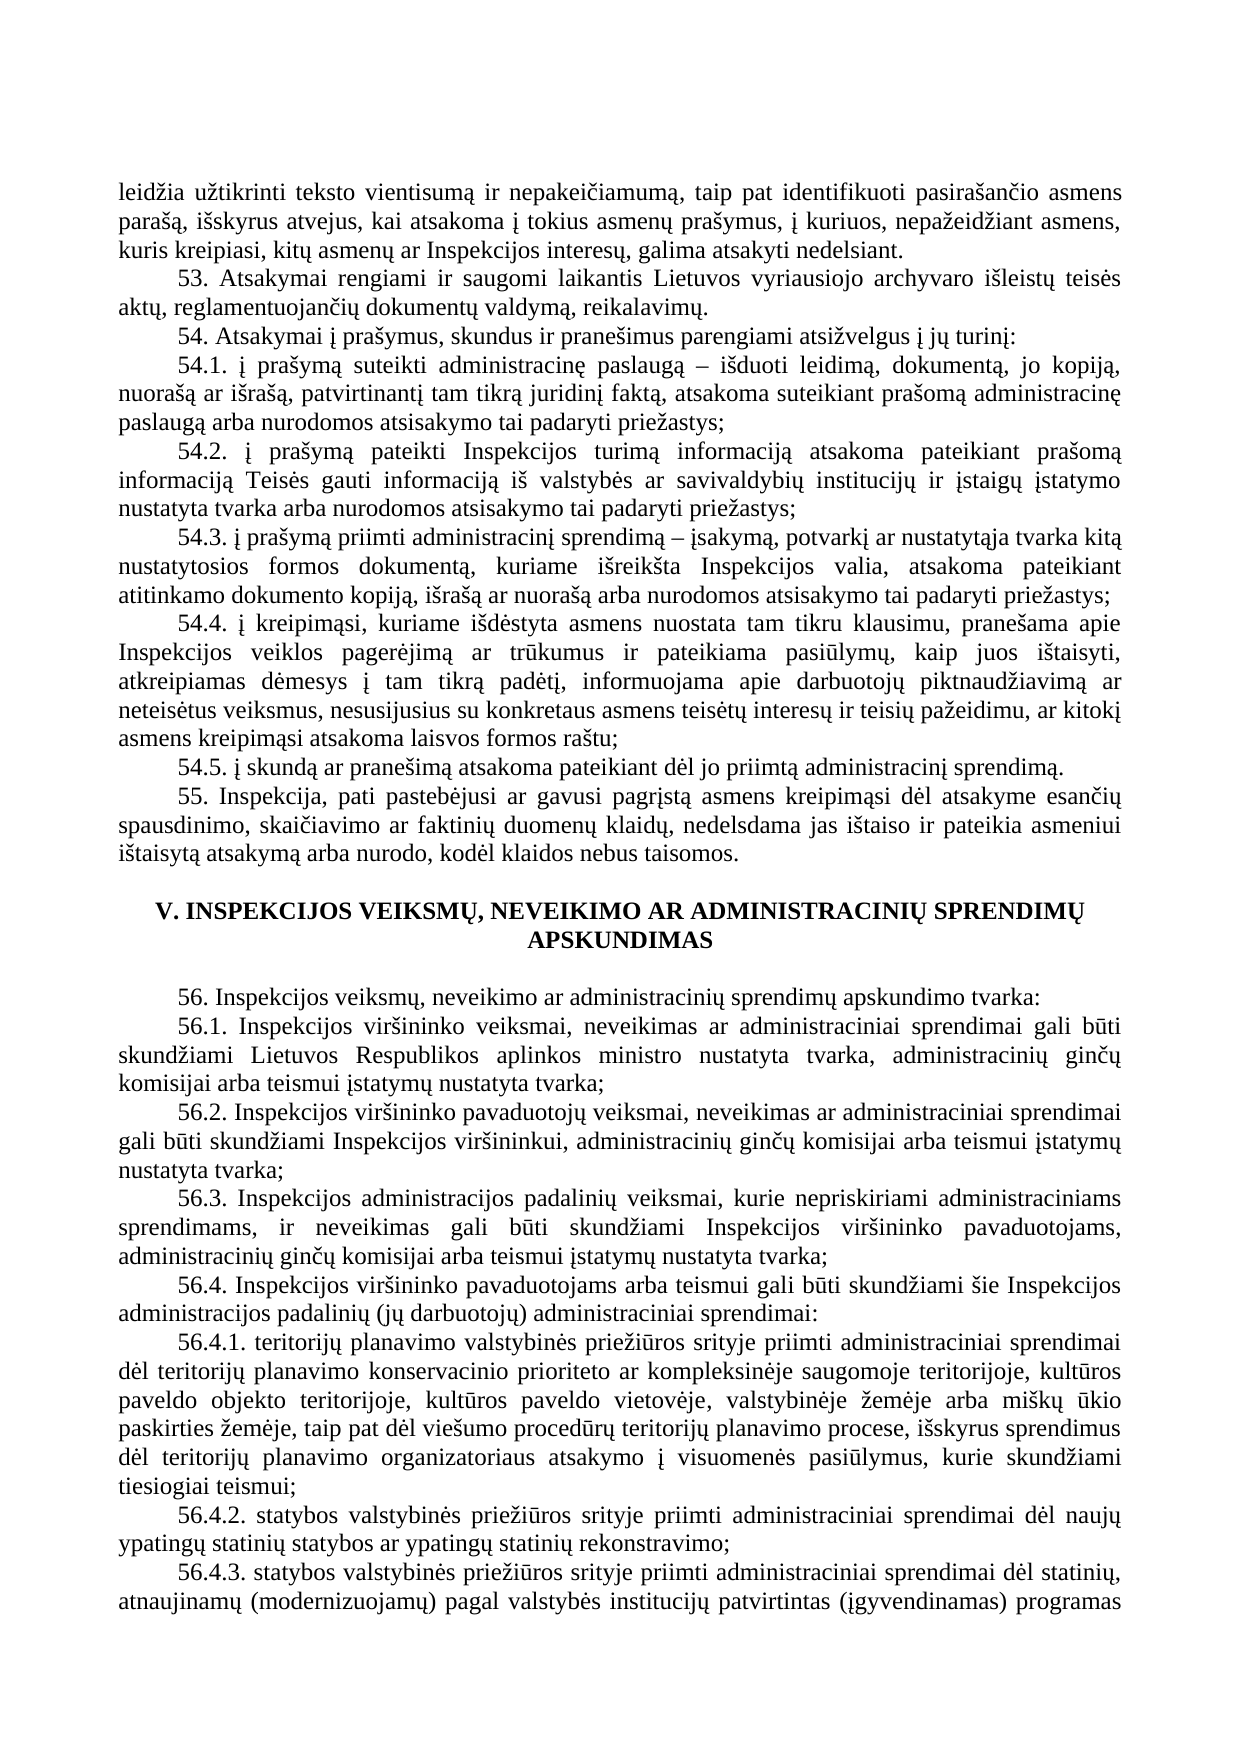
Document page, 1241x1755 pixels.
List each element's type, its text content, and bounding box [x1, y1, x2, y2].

text leidžia užtikrinti teksto vientisumą ir nepakeičiamumą, taip pat identifikuoti pasirašančio asmens parašą, išskyrus atvejus, kai atsakoma į tokius asmenų prašymus, į kuriuos, nepažeidžiant asmens, kuris kreipiasi, kitų asmenų ar Inspekcijos interesų, galima atsakyti nedelsiant. [118, 177, 1122, 263]
text 56.4. Inspekcijos viršininko pavaduotojams arba teismui gali būti skundžiami šie Inspekcijos administracijos padalinių (jų darbuotojų) administraciniai sprendimai: [118, 1270, 1122, 1327]
text 56.4.1. teritorijų planavimo valstybinės priežiūros srityje priimti administraciniai sprendimai dėl teritorijų planavimo konservacinio prioriteto ar kompleksinėje saugomoje teritorijoje, kultūros paveldo objekto teritorijoje, kultūros paveldo vietovėje, valstybinėje žemėje arba miškų ūkio paskirties žemėje, taip pat dėl viešumo procedūrų teritorijų planavimo procese, išskyrus sprendimus dėl teritorijų planavimo organizatoriaus atsakymo į visuomenės pasiūlymus, kurie skundžiami tiesiogiai teismui; [118, 1327, 1122, 1500]
text 55. Inspekcija, pati pastebėjusi ar gavusi pagrįstą asmens kreipimąsi dėl atsakyme esančių spausdinimo, skaičiavimo ar faktinių duomenų klaidų, nedelsdama jas ištaiso ir pateikia asmeniui ištaisytą atsakymą arba nurodo, kodėl klaidos nebus taisomos. [118, 781, 1122, 867]
text 56.1. Inspekcijos viršininko veiksmai, neveikimas ar administraciniai sprendimai gali būti skundžiami Lietuvos Respublikos aplinkos ministro nustatyta tvarka, administracinių ginčų komisijai arba teismui įstatymų nustatyta tvarka; [118, 1011, 1122, 1097]
text 54.2. į prašymą pateikti Inspekcijos turimą informaciją atsakoma pateikiant prašomą informaciją Teisės gauti informaciją iš valstybės ar savivaldybių institucijų ir įstaigų įstatymo nustatyta tvarka arba nurodomos atsisakymo tai padaryti priežastys; [118, 436, 1122, 522]
text 56.4.3. statybos valstybinės priežiūros srityje priimti administraciniai sprendimai dėl statinių, atnaujinamų (modernizuojamų) pagal valstybės institucijų patvirtintas (įgyvendinamas) programas [118, 1557, 1122, 1615]
text 56. Inspekcijos veiksmų, neveikimo ar administracinių sprendimų apskundimo tvarka: [118, 982, 1122, 1011]
text 54.4. į kreipimąsi, kuriame išdėstyta asmens nuostata tam tikru klausimu, pranešama apie Inspekcijos veiklos pagerėjimą ar trūkumus ir pateikiama pasiūlymų, kaip juos ištaisyti, atkreipiamas dėmesys į tam tikrą padėtį, informuojama apie darbuotojų piktnaudžiavimą ar neteisėtus veiksmus, nesusijusius su konkretaus asmens teisėtų interesų ir teisių pažeidimu, ar kitokį asmens kreipimąsi atsakoma laisvos formos raštu; [118, 608, 1122, 752]
text 54. Atsakymai į prašymus, skundus ir pranešimus parengiami atsižvelgus į jų turinį: [118, 321, 1122, 350]
text 56.2. Inspekcijos viršininko pavaduotojų veiksmai, neveikimas ar administraciniai sprendimai gali būti skundžiami Inspekcijos viršininkui, administracinių ginčų komisijai arba teismui įstatymų nustatyta tvarka; [118, 1097, 1122, 1183]
text 53. Atsakymai rengiami ir saugomi laikantis Lietuvos vyriausiojo archyvaro išleistų teisės aktų, reglamentuojančių dokumentų valdymą, reikalavimų. [118, 263, 1122, 321]
text 54.1. į prašymą suteikti administracinę paslaugą – išduoti leidimą, dokumentą, jo kopiją, nuorašą ar išrašą, patvirtinantį tam tikrą juridinį faktą, atsakoma suteikiant prašomą administracinę paslaugą arba nurodomos atsisakymo tai padaryti priežastys; [118, 350, 1122, 436]
text V. INSPEKCIJOS VEIKSMŲ, NEVEIKIMO AR ADMINISTRACINIŲ SPRENDIMŲ APSKUNDIMAS [118, 896, 1122, 953]
text 56.4.2. statybos valstybinės priežiūros srityje priimti administraciniai sprendimai dėl naujų ypatingų statinių statybos ar ypatingų statinių rekonstravimo; [118, 1500, 1122, 1557]
text 54.3. į prašymą priimti administracinį sprendimą – įsakymą, potvarkį ar nustatytąja tvarka kitą nustatytosios formos dokumentą, kuriame išreikšta Inspekcijos valia, atsakoma pateikiant atitinkamo dokumento kopiją, išrašą ar nuorašą arba nurodomos atsisakymo tai padaryti priežastys; [118, 522, 1122, 608]
text 54.5. į skundą ar pranešimą atsakoma pateikiant dėl jo priimtą administracinį sprendimą. [118, 752, 1122, 781]
text 56.3. Inspekcijos administracijos padalinių veiksmai, kurie nepriskiriami administraciniams sprendimams, ir neveikimas gali būti skundžiami Inspekcijos viršininko pavaduotojams, administracinių ginčų komisijai arba teismui įstatymų nustatyta tvarka; [118, 1183, 1122, 1270]
